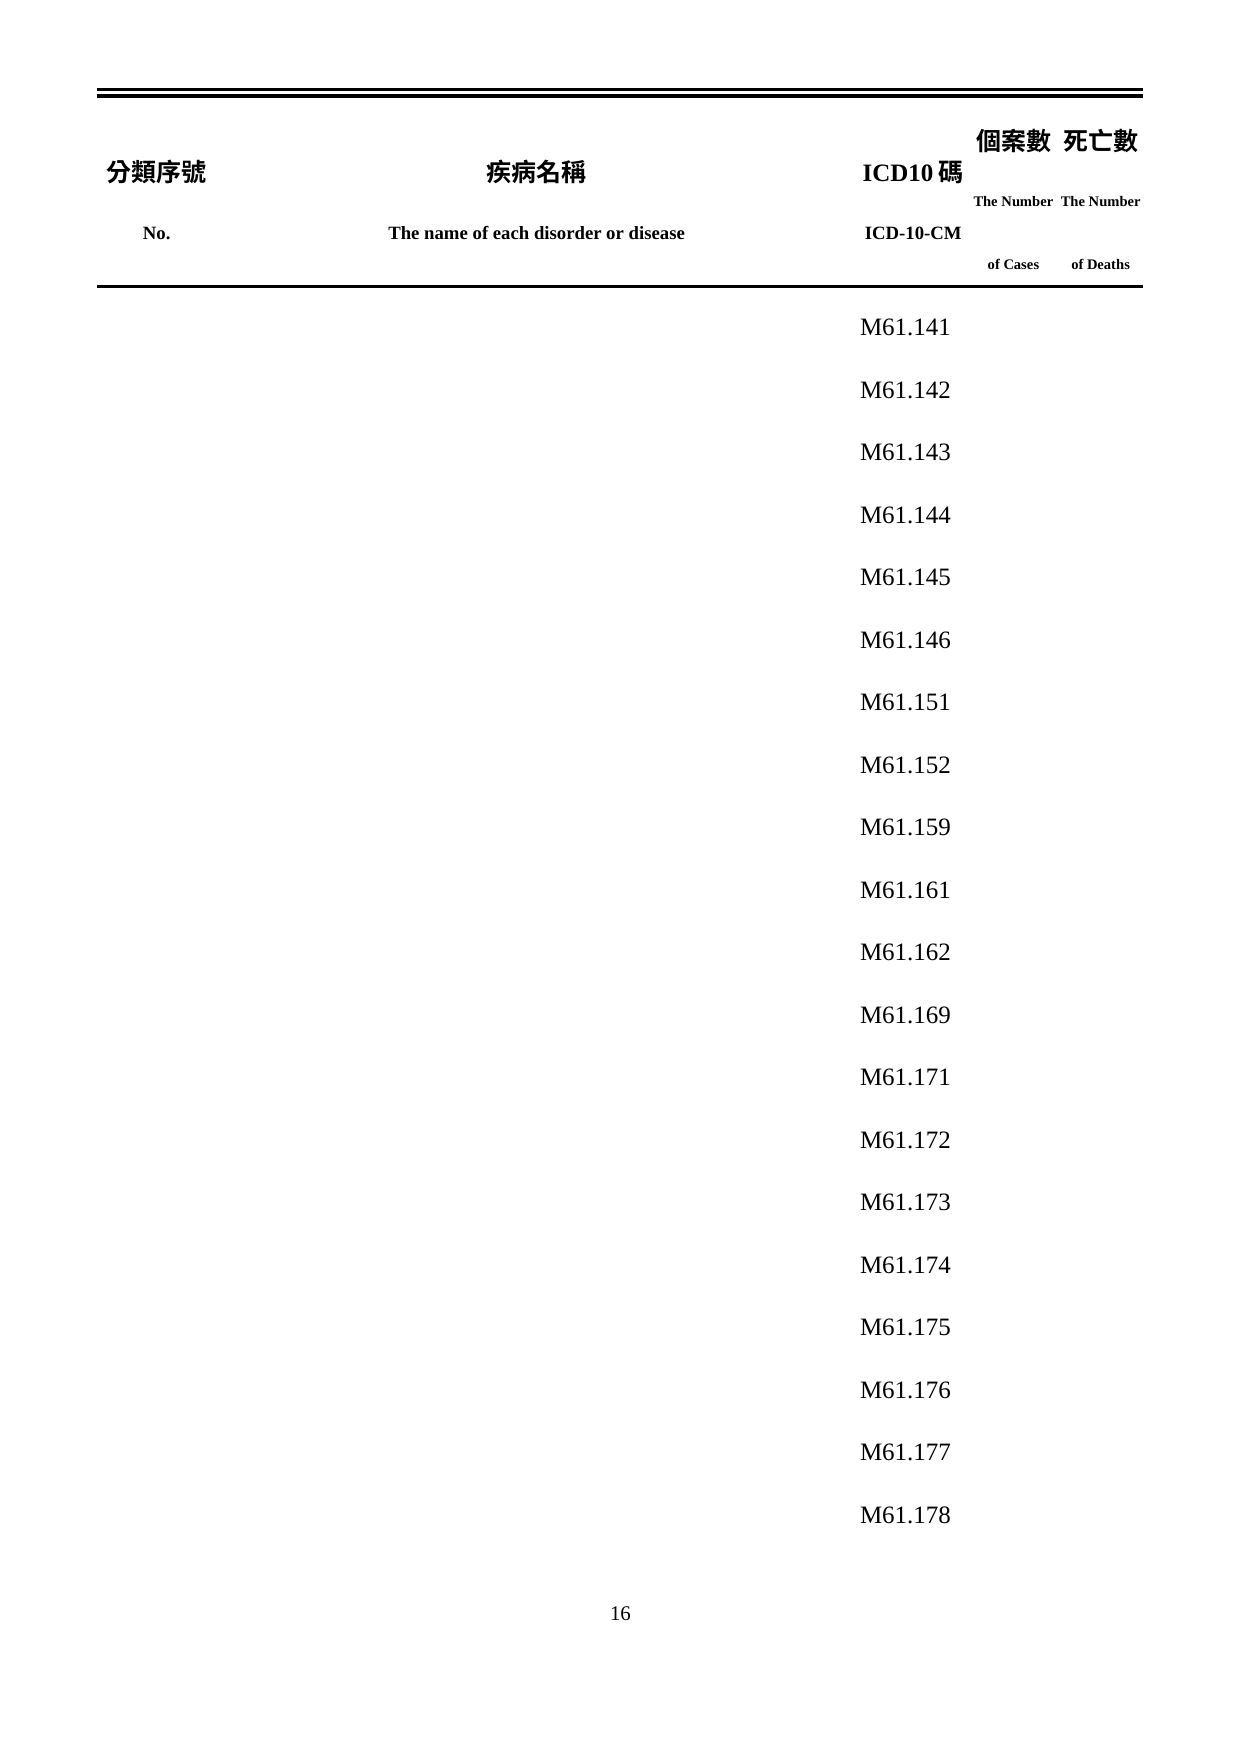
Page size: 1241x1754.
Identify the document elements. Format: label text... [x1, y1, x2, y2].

table_header 分類序號 No. [97, 98, 216, 285]
table_header 個案數 The Number of Cases [969, 98, 1057, 285]
table_cell M61.141 M61.142 M61.143 M61.144 M61.145 M61.146 M61.151 M61.152 M61.159 M61.161 M61.162 M61.169 M61.171 M61.172 M61.173 M61.174 M61.175 M61.176 M61.177 M61.178 [857, 288, 969, 1535]
table_cell [1058, 288, 1143, 1535]
table_header 死亡數 The Number of Deaths [1058, 98, 1143, 285]
table_cell [97, 288, 216, 1535]
table_header 疾病名稱 The name of each disorder or disease [216, 98, 857, 285]
table_cell [969, 288, 1057, 1535]
table_header ICD10碼 ICD-10-CM [857, 98, 969, 285]
table_cell [216, 288, 857, 1535]
